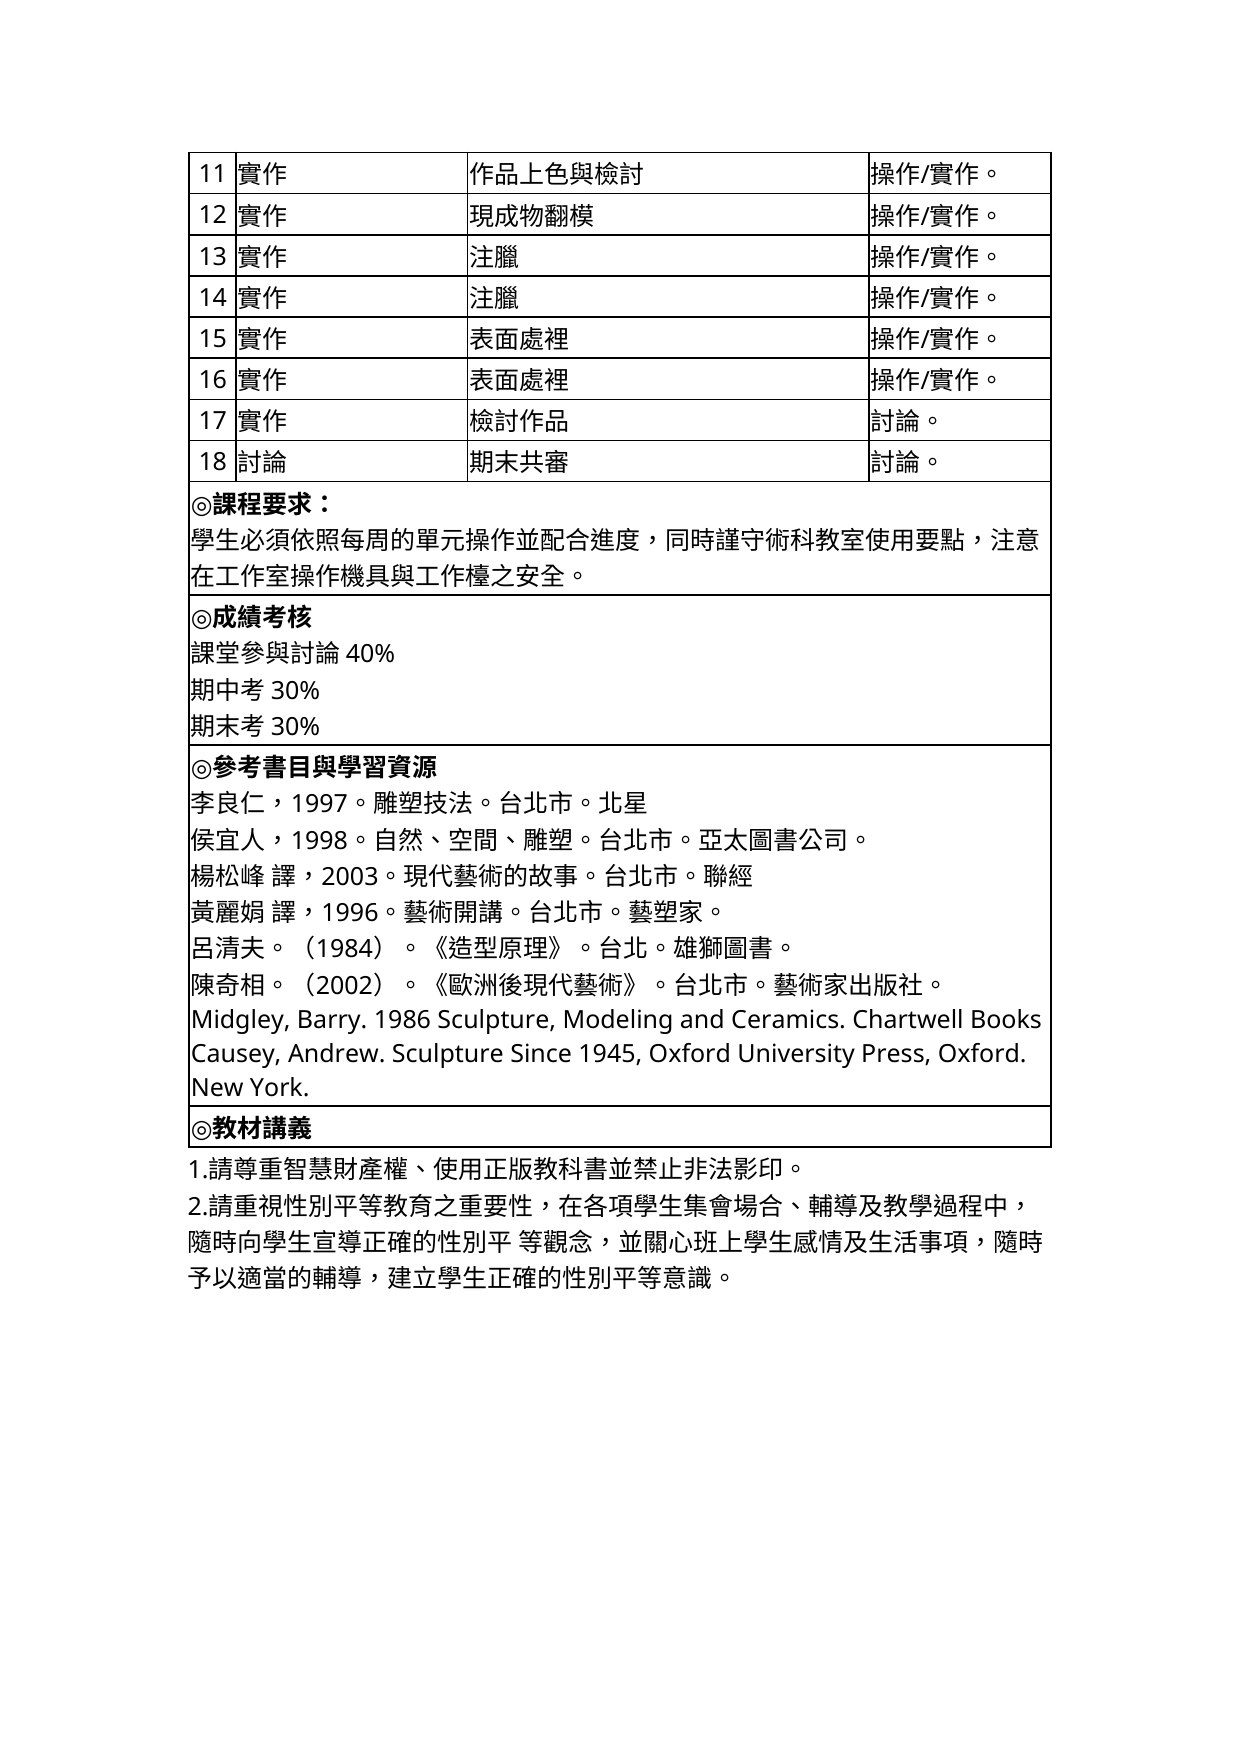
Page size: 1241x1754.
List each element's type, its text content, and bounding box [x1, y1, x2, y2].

table_cell 檢討作品 [468, 400, 868, 439]
table_cell 現成物翻模 [468, 194, 868, 234]
table_cell ◎課程要求： 學生必須依照每周的單元操作並配合進度，同時謹守術科教室使用要點，注意在工作室操作機具與工作檯之安全。 [190, 482, 1050, 594]
table_cell 討論 [237, 441, 467, 481]
table_cell ◎教材講義 [190, 1107, 1050, 1146]
table_cell 實作 [237, 153, 467, 193]
table_cell ◎參考書目與學習資源 李良仁，1997。雕塑技法。台北市。北星 侯宜人，1998。自然、空間、雕塑。台北市。亞太圖書公司。 楊松峰 譯，2003。現代藝術的故事。台北市。聯經 黃麗娟 譯，1996。藝術開講。台北市。藝塑家。 呂清夫。（1984）。《造型原理》。台北。雄獅圖書。 陳奇相。（2002）。《歐洲後現代藝術》。台北市。藝術家出版社。 Midgley, Barry. 1986 Sculpture, Modeling and Ceramics. Chartwell Books Causey, Andrew. Sculpture Since 1945, Oxford University Press, Oxford. New York. [190, 746, 1050, 1105]
table_cell 操作/實作。 [870, 194, 1050, 234]
table_cell 實作 [237, 318, 467, 357]
table_cell 操作/實作。 [870, 277, 1050, 316]
text 1.請尊重智慧財產權、使用正版教科書並禁止非法影印。 2.請重視性別平等教育之重要性，在各項學生集會場合、輔導及教學過程中，隨時向學生宣導正確的性別平 等觀念，並關心班上學生感情及生活事項，隨時予以適當的輔導，建立學生正確的性別平等意識。 [187, 1150, 1053, 1295]
table_cell 操作/實作。 [870, 153, 1050, 193]
table_cell 18 [190, 441, 235, 481]
table_cell 表面處裡 [468, 359, 868, 398]
table_cell 實作 [237, 277, 467, 316]
table_cell 實作 [237, 236, 467, 275]
table_cell 期末共審 [468, 441, 868, 481]
table_cell 表面處裡 [468, 318, 868, 357]
table_cell 實作 [237, 359, 467, 398]
table_cell ◎成績考核 課堂參與討論40% 期中考30% 期末考30% [190, 596, 1050, 744]
table_cell 14 [190, 277, 235, 316]
table_cell 16 [190, 359, 235, 398]
table_cell 11 [190, 153, 235, 193]
table_cell 注臘 [468, 236, 868, 275]
table_cell 實作 [237, 400, 467, 439]
table_cell 17 [190, 400, 235, 439]
table_cell 討論。 [870, 441, 1050, 481]
table_cell 討論。 [870, 400, 1050, 439]
table_cell 操作/實作。 [870, 236, 1050, 275]
table_cell 12 [190, 194, 235, 234]
table_cell 注臘 [468, 277, 868, 316]
table_cell 操作/實作。 [870, 318, 1050, 357]
table_cell 作品上色與檢討 [468, 153, 868, 193]
table_cell 操作/實作。 [870, 359, 1050, 398]
table_cell 15 [190, 318, 235, 357]
table_cell 13 [190, 236, 235, 275]
table_cell 實作 [237, 194, 467, 234]
